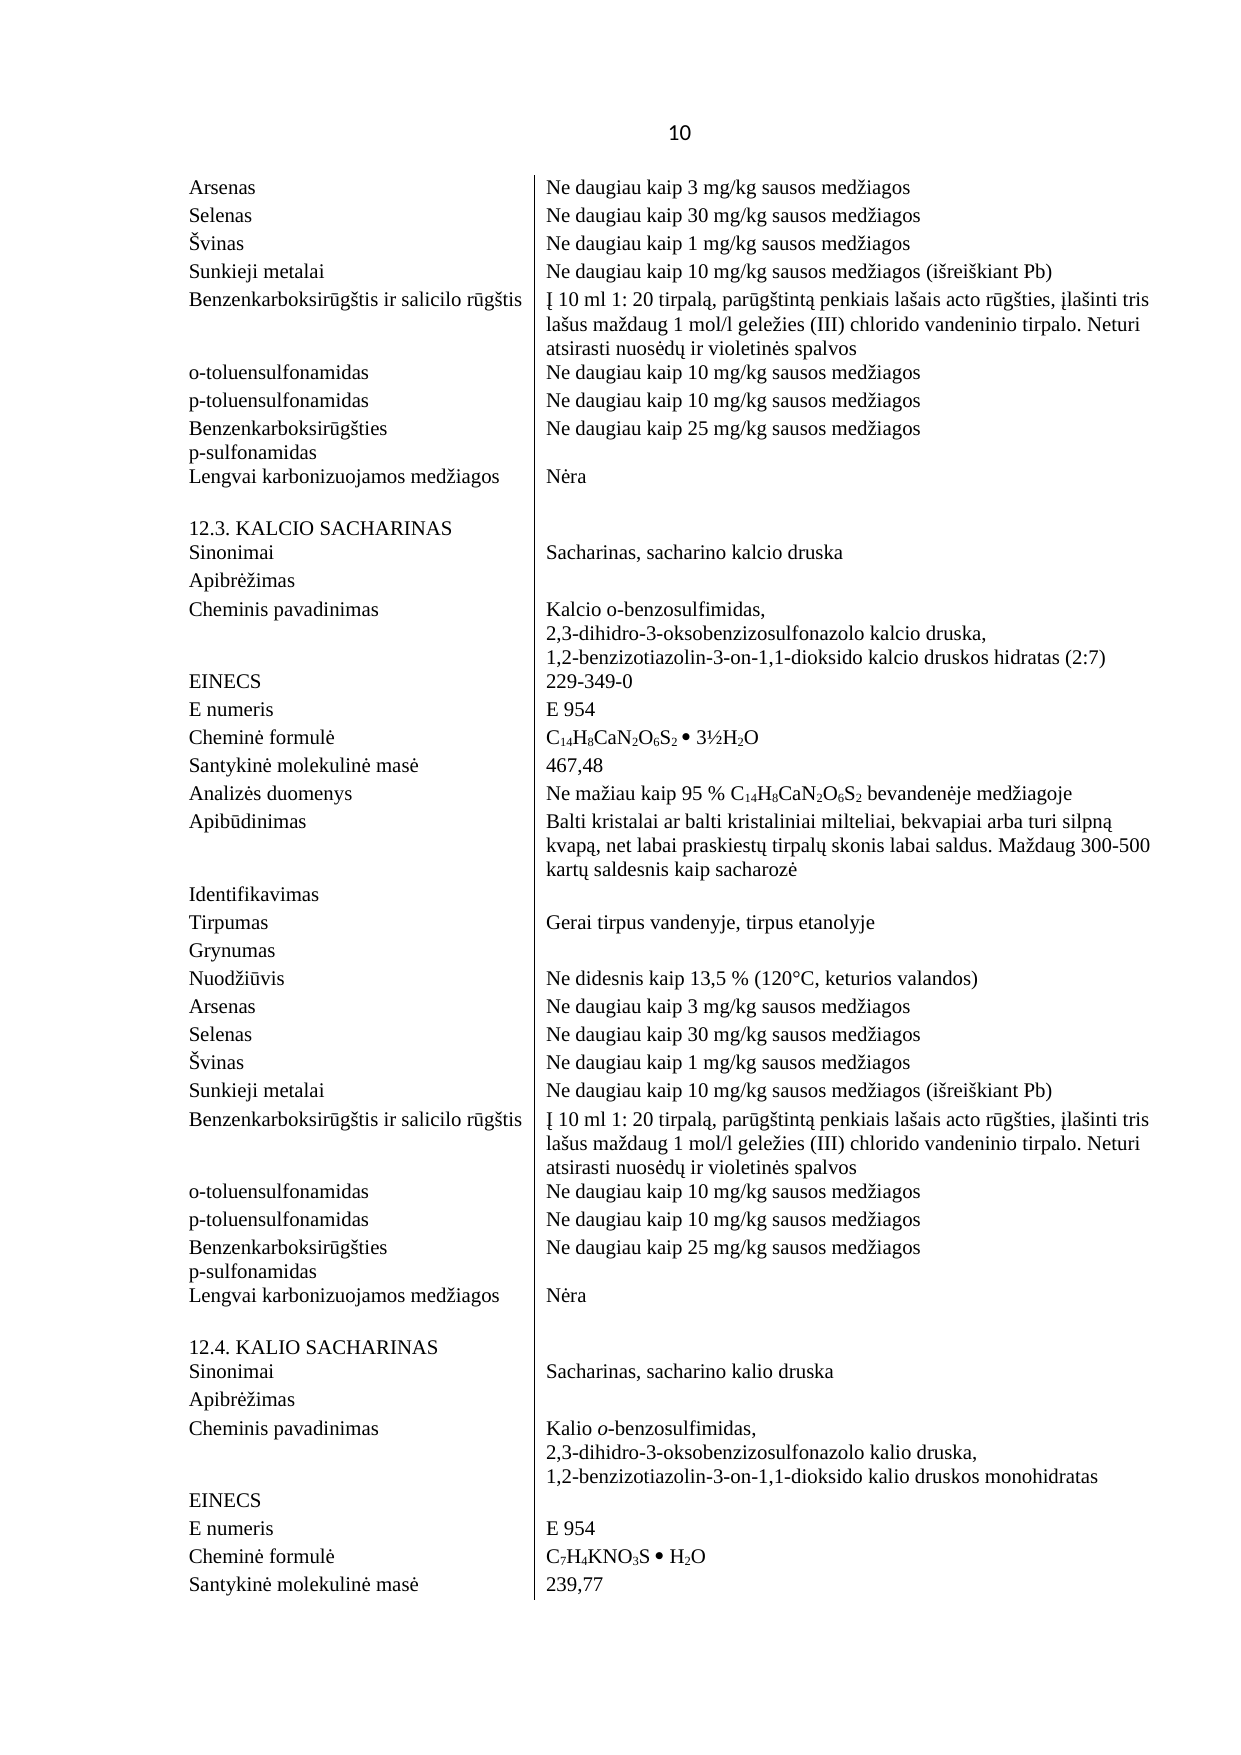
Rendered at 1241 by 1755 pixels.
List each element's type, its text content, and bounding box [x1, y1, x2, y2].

table_cell Selenas [177, 1022, 534, 1050]
table_cell p-toluensulfonamidas [177, 388, 534, 416]
table_cell Ne daugiau kaip 10 mg/kg sausos medžiagos [535, 360, 1181, 388]
table_cell [535, 1488, 1181, 1516]
table_cell Selenas [177, 203, 534, 231]
table_cell Lengvai karbonizuojamos medžiagos [177, 464, 534, 492]
table_cell Ne didesnis kaip 13,5 % (120°C, keturios valandos) [535, 966, 1181, 994]
table_cell EINECS [177, 669, 534, 697]
table_cell Ne daugiau kaip 10 mg/kg sausos medžiagos [535, 1207, 1181, 1235]
table_cell 229-349-0 [535, 669, 1181, 697]
table_cell Arsenas [177, 175, 534, 203]
table_cell 239,77 [535, 1572, 1181, 1600]
table_cell Cheminis pavadinimas [177, 596, 534, 669]
table_cell Lengvai karbonizuojamos medžiagos [177, 1283, 534, 1311]
table_cell E numeris [177, 1516, 534, 1544]
table_cell Ne daugiau kaip 25 mg/kg sausos medžiagos [535, 416, 1181, 464]
table_cell Ne daugiau kaip 30 mg/kg sausos medžiagos [535, 1022, 1181, 1050]
table_cell Grynumas [177, 938, 534, 966]
table_cell Apibrėžimas [177, 568, 534, 596]
table_cell [535, 492, 1181, 540]
table_cell [535, 1311, 1181, 1359]
table_cell Nėra [535, 1283, 1181, 1311]
table_cell Švinas [177, 231, 534, 259]
table_cell Benzenkarboksirūgšties p-sulfonamidas [177, 1235, 534, 1283]
table_cell Identifikavimas [177, 881, 534, 909]
table_cell Švinas [177, 1050, 534, 1078]
table_cell Cheminė formulė [177, 725, 534, 753]
table_cell C14H8CaN2O6S2  3½H2O [535, 725, 1181, 753]
table_cell Sinonimai [177, 540, 534, 568]
table_cell Balti kristalai ar balti kristaliniai milteliai, bekvapiai arba turi silpną kvapą, net labai praskiestų tirpalų skonis labai saldus. Maždaug 300-500 kartų saldesnis kaip sacharozė [535, 809, 1181, 881]
table_cell Santykinė molekulinė masė [177, 1572, 534, 1600]
table_cell Cheminė formulė [177, 1544, 534, 1572]
table_cell Tirpumas [177, 910, 534, 938]
table_cell Kalcio o-benzosulfimidas, 2,3-dihidro-3-oksobenzizosulfonazolo kalcio druska, 1,2-benzizotiazolin-3-on-1,1-dioksido kalcio druskos hidratas (2:7) [535, 596, 1181, 669]
table_cell Ne daugiau kaip 1 mg/kg sausos medžiagos [535, 1050, 1181, 1078]
table_cell Gerai tirpus vandenyje, tirpus etanolyje [535, 910, 1181, 938]
table_cell [535, 881, 1181, 909]
table_cell Ne mažiau kaip 95 % C14H8CaN2O6S2 bevandenėje medžiagoje [535, 781, 1181, 809]
table_cell Ne daugiau kaip 10 mg/kg sausos medžiagos (išreiškiant Pb) [535, 259, 1181, 287]
table_cell p-toluensulfonamidas [177, 1207, 534, 1235]
table_cell Arsenas [177, 994, 534, 1022]
table_cell Cheminis pavadinimas [177, 1416, 534, 1488]
table_cell [535, 938, 1181, 966]
table_cell Sinonimai [177, 1359, 534, 1387]
table_cell Analizės duomenys [177, 781, 534, 809]
table_cell Apibūdinimas [177, 809, 534, 881]
table_cell Apibrėžimas [177, 1388, 534, 1416]
table_cell Ne daugiau kaip 3 mg/kg sausos medžiagos [535, 175, 1181, 203]
table_cell Benzenkarboksirūgštis ir salicilo rūgštis [177, 1106, 534, 1179]
table_cell Benzenkarboksirūgšties p-sulfonamidas [177, 416, 534, 464]
table_cell 12.3. Kalcio sacharinas [177, 492, 534, 540]
table_cell Ne daugiau kaip 3 mg/kg sausos medžiagos [535, 994, 1181, 1022]
table_cell Ne daugiau kaip 10 mg/kg sausos medžiagos (išreiškiant Pb) [535, 1078, 1181, 1106]
table_cell [535, 1388, 1181, 1416]
table_cell Santykinė molekulinė masė [177, 753, 534, 781]
table_cell EINECS [177, 1488, 534, 1516]
table_cell 467,48 [535, 753, 1181, 781]
table_cell Ne daugiau kaip 25 mg/kg sausos medžiagos [535, 1235, 1181, 1283]
table_cell Ne daugiau kaip 10 mg/kg sausos medžiagos [535, 388, 1181, 416]
table_cell Sunkieji metalai [177, 1078, 534, 1106]
table_cell C7H4KNO3S  H2O [535, 1544, 1181, 1572]
table_cell [535, 568, 1181, 596]
table_cell Ne daugiau kaip 30 mg/kg sausos medžiagos [535, 203, 1181, 231]
table_cell Kalio o-benzosulfimidas, 2,3-dihidro-3-oksobenzizosulfonazolo kalio druska, 1,2-benzizotiazolin-3-on-1,1-dioksido kalio druskos monohidratas [535, 1416, 1181, 1488]
table_cell E 954 [535, 1516, 1181, 1544]
table_cell E numeris [177, 697, 534, 725]
table_cell Nėra [535, 464, 1181, 492]
table_cell E 954 [535, 697, 1181, 725]
table_cell Sacharinas, sacharino kalcio druska [535, 540, 1181, 568]
table_cell o-toluensulfonamidas [177, 1179, 534, 1207]
table_cell Ne daugiau kaip 10 mg/kg sausos medžiagos [535, 1179, 1181, 1207]
table_cell Sacharinas, sacharino kalio druska [535, 1359, 1181, 1387]
table_cell Benzenkarboksirūgštis ir salicilo rūgštis [177, 288, 534, 359]
table_cell Ne daugiau kaip 1 mg/kg sausos medžiagos [535, 231, 1181, 259]
table_cell Nuodžiūvis [177, 966, 534, 994]
table_cell Į 10 ml 1: 20 tirpalą, parūgštintą penkiais lašais acto rūgšties, įlašinti tris lašus maždaug 1 mol/l geležies (III) chlorido vandeninio tirpalo. Neturi atsirasti nuosėdų ir violetinės spalvos [535, 1106, 1181, 1179]
table_cell Sunkieji metalai [177, 259, 534, 287]
table_cell Į 10 ml 1: 20 tirpalą, parūgštintą penkiais lašais acto rūgšties, įlašinti tris lašus maždaug 1 mol/l geležies (III) chlorido vandeninio tirpalo. Neturi atsirasti nuosėdų ir violetinės spalvos [535, 288, 1181, 359]
table_cell o-toluensulfonamidas [177, 360, 534, 388]
table_cell 12.4. Kalio sacharinas [177, 1311, 534, 1359]
